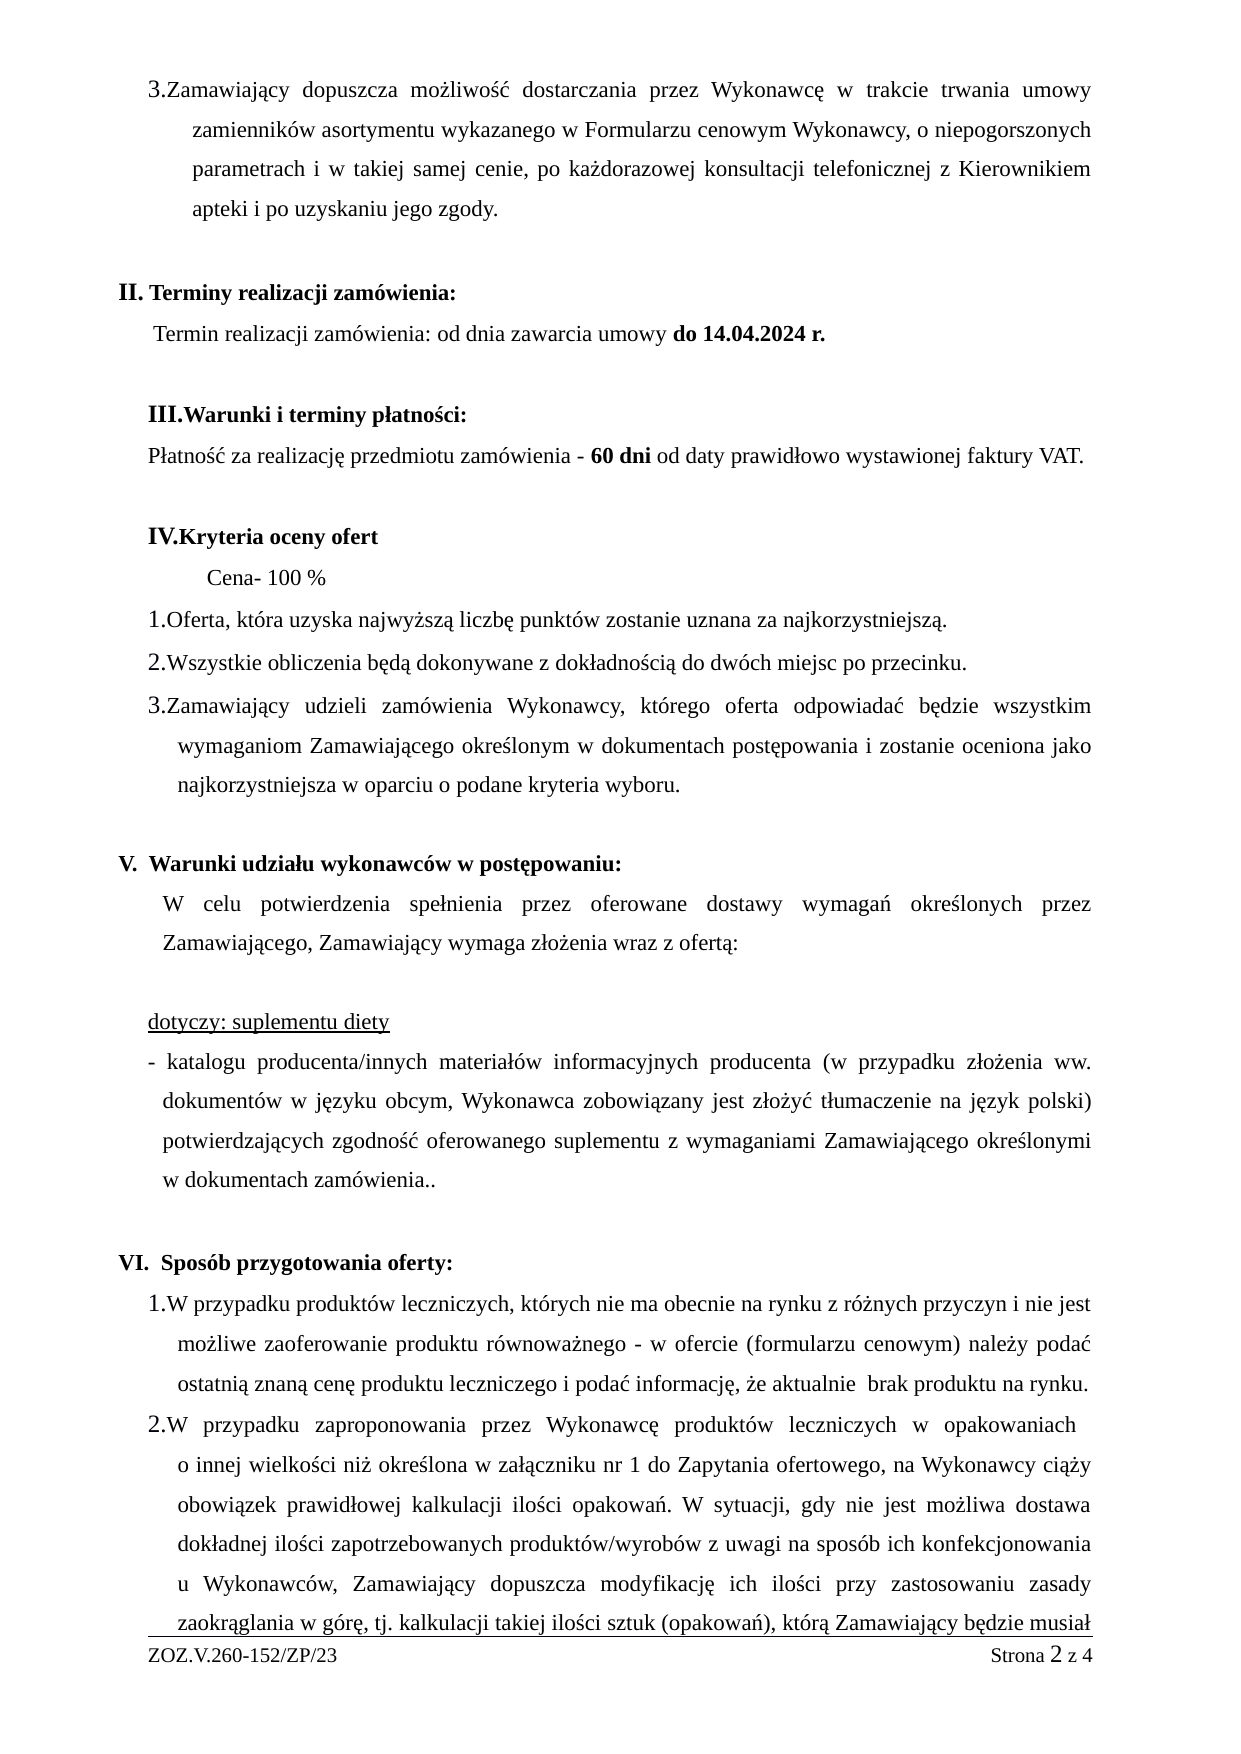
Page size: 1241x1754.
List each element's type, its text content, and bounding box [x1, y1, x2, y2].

list Wszystkie obliczenia będą dokonywane z dokładnością do dwóch miejsc po przecinku. [148, 647, 1093, 676]
text dotyczy: suplementu diety [148, 1008, 1093, 1035]
text V. Warunki udziału wykonawców w postępowaniu: [118, 851, 1093, 877]
list Zamawiający udzieli zamówienia Wykonawcy, którego oferta odpowiadać będzie wszystkim wymaganiom Zamawiającego określonym w dokumentach postępowania i zostanie oceniona jako najkorzystniejsza w oparciu o podane kryteria wyboru. [148, 690, 1093, 798]
text Termin realizacji zamówienia: od dnia zawarcia umowy do 14.04.2024 r. [148, 320, 1093, 347]
list W przypadku produktów leczniczych, których nie ma obecnie na rynku z różnych przyczyn i nie jest możliwe zaoferowanie produktu równoważnego - w ofercie (formularzu cenowym) należy podać ostatnią znaną cenę produktu leczniczego i podać informację, że aktualnie brak produktu na rynku. [148, 1288, 1093, 1396]
list Zamawiający dopuszcza możliwość dostarczania przez Wykonawcę w trakcie trwania umowy zamienników asortymentu wykazanego w Formularzu cenowym Wykonawcy, o niepogorszonych parametrach i w takiej samej cenie, po każdorazowej konsultacji telefonicznej z Kierownikiem apteki i po uzyskaniu jego zgody. [148, 74, 1093, 221]
text Płatność za realizację przedmiotu zamówienia - 60 dni od daty prawidłowo wystawionej faktury VAT. [148, 442, 1093, 469]
text VI. Sposób przygotowania oferty: [118, 1249, 1093, 1275]
list Warunki i terminy płatności: [148, 399, 1093, 428]
text - katalogu producenta/innych materiałów informacyjnych producenta (w przypadku złożenia ww. dokumentów w języku obcym, Wykonawca zobowiązany jest złożyć tłumaczenie na język polski) potwierdzających zgodność oferowanego suplementu z wymaganiami Zamawiającego określonymi w dokumentach zamówienia.. [148, 1048, 1093, 1193]
list Kryteria oceny ofert [148, 521, 1093, 550]
text Cena- 100 % [207, 564, 1093, 591]
list Oferta, która uzyska najwyższą liczbę punktów zostanie uznana za najkorzystniejszą. [148, 604, 1093, 633]
list W celu potwierdzenia spełnienia przez oferowane dostawy wymagań określonych przez Zamawiającego, Zamawiający wymaga złożenia wraz z ofertą: [162, 890, 1093, 956]
list W przypadku zaproponowania przez Wykonawcę produktów leczniczych w opakowaniach o innej wielkości niż określona w załączniku nr 1 do Zapytania ofertowego, na Wykonawcy ciąży obowiązek prawidłowej kalkulacji ilości opakowań. W sytuacji, gdy nie jest możliwa dostawa dokładnej ilości zapotrzebowanych produktów/wyrobów z uwagi na sposób ich konfekcjonowania u Wykonawców, Zamawiający dopuszcza modyfikację ich ilości przy zastosowaniu zasady zaokrąglania w górę, tj. kalkulacji takiej ilości sztuk (opakowań), którą Zamawiający będzie musiał [148, 1409, 1093, 1635]
list Terminy realizacji zamówienia: [118, 277, 1093, 306]
